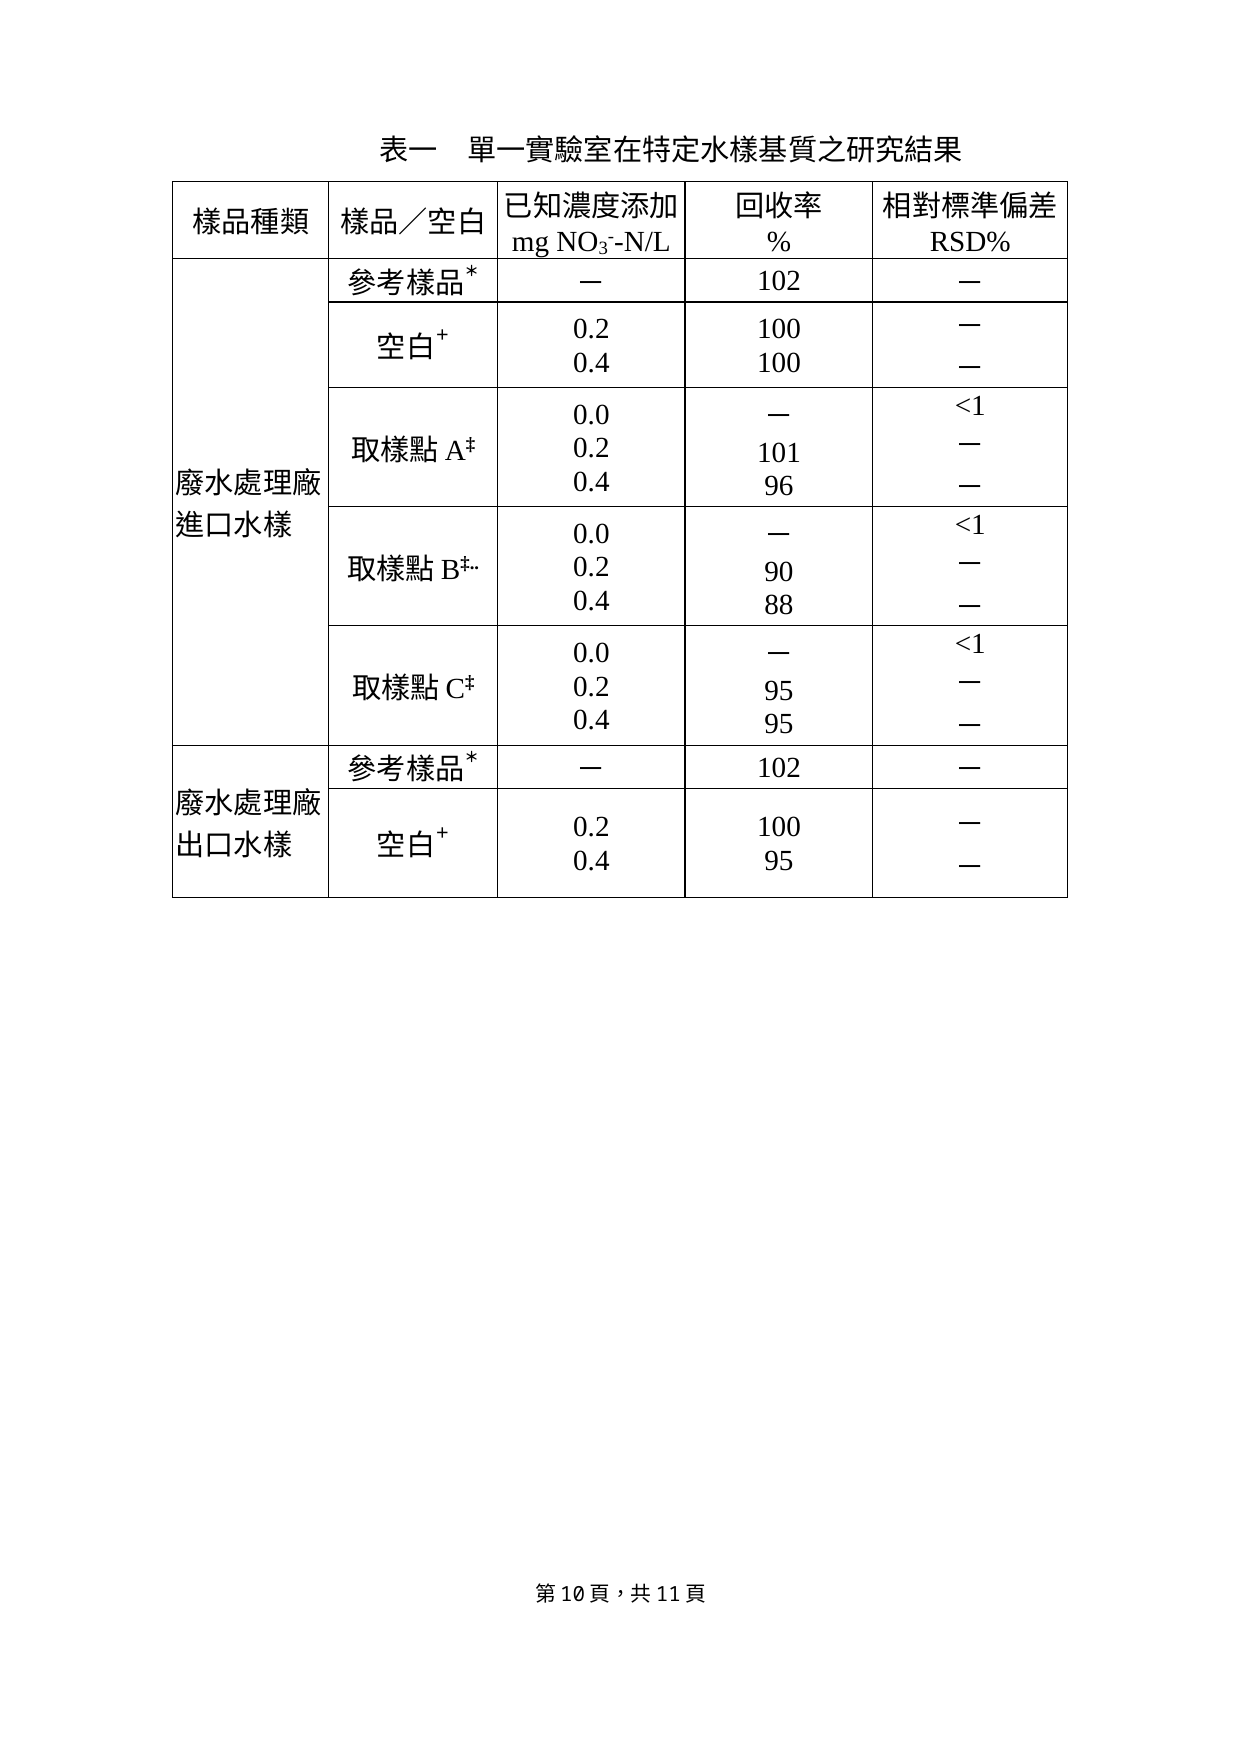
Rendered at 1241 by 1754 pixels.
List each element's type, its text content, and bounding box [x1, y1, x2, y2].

table_cell 0.2 0.4 [498, 303, 684, 387]
table_header 回收率 % [686, 182, 872, 258]
table_cell <1 － － [873, 626, 1067, 744]
text 表一 單一實驗室在特定水樣基質之研究結果 [250, 126, 1092, 169]
table_header 樣品／空白 [329, 182, 497, 258]
table_header 樣品種類 [173, 182, 328, 258]
table_cell 廢水處理廠 進口水樣 [173, 259, 328, 744]
table_cell 0.2 0.4 [498, 789, 684, 897]
table_cell － － [873, 789, 1067, 897]
table_cell 取樣點A‡ [329, 388, 497, 506]
table_cell 參考樣品＊ [329, 746, 497, 788]
table_cell <1 － － [873, 388, 1067, 506]
table_cell 100 100 [686, 303, 872, 387]
table_cell － 90 88 [686, 507, 872, 625]
table_cell 參考樣品＊ [329, 259, 497, 301]
table_cell － [498, 259, 684, 301]
table_header 相對標準偏差 RSD% [873, 182, 1067, 258]
table_header 已知濃度添加 mg NO3--N/L [498, 182, 684, 258]
table_cell 廢水處理廠 出口水樣 [173, 746, 328, 897]
table_cell 102 [686, 259, 872, 301]
table_cell 0.0 0.2 0.4 [498, 507, 684, 625]
table_cell 102 [686, 746, 872, 788]
table_cell － － [873, 303, 1067, 387]
table_cell － 101 96 [686, 388, 872, 506]
table_cell <1 － － [873, 507, 1067, 625]
table_cell 取樣點B‡.. [329, 507, 497, 625]
table_cell 0.0 0.2 0.4 [498, 388, 684, 506]
table_cell － 95 95 [686, 626, 872, 744]
table_cell 0.0 0.2 0.4 [498, 626, 684, 744]
table_cell 空白＋ [329, 789, 497, 897]
table_cell 100 95 [686, 789, 872, 897]
table_cell － [873, 746, 1067, 788]
table_cell 取樣點C‡ [329, 626, 497, 744]
table_cell － [498, 746, 684, 788]
table_cell － [873, 259, 1067, 301]
table_cell 空白＋ [329, 303, 497, 387]
